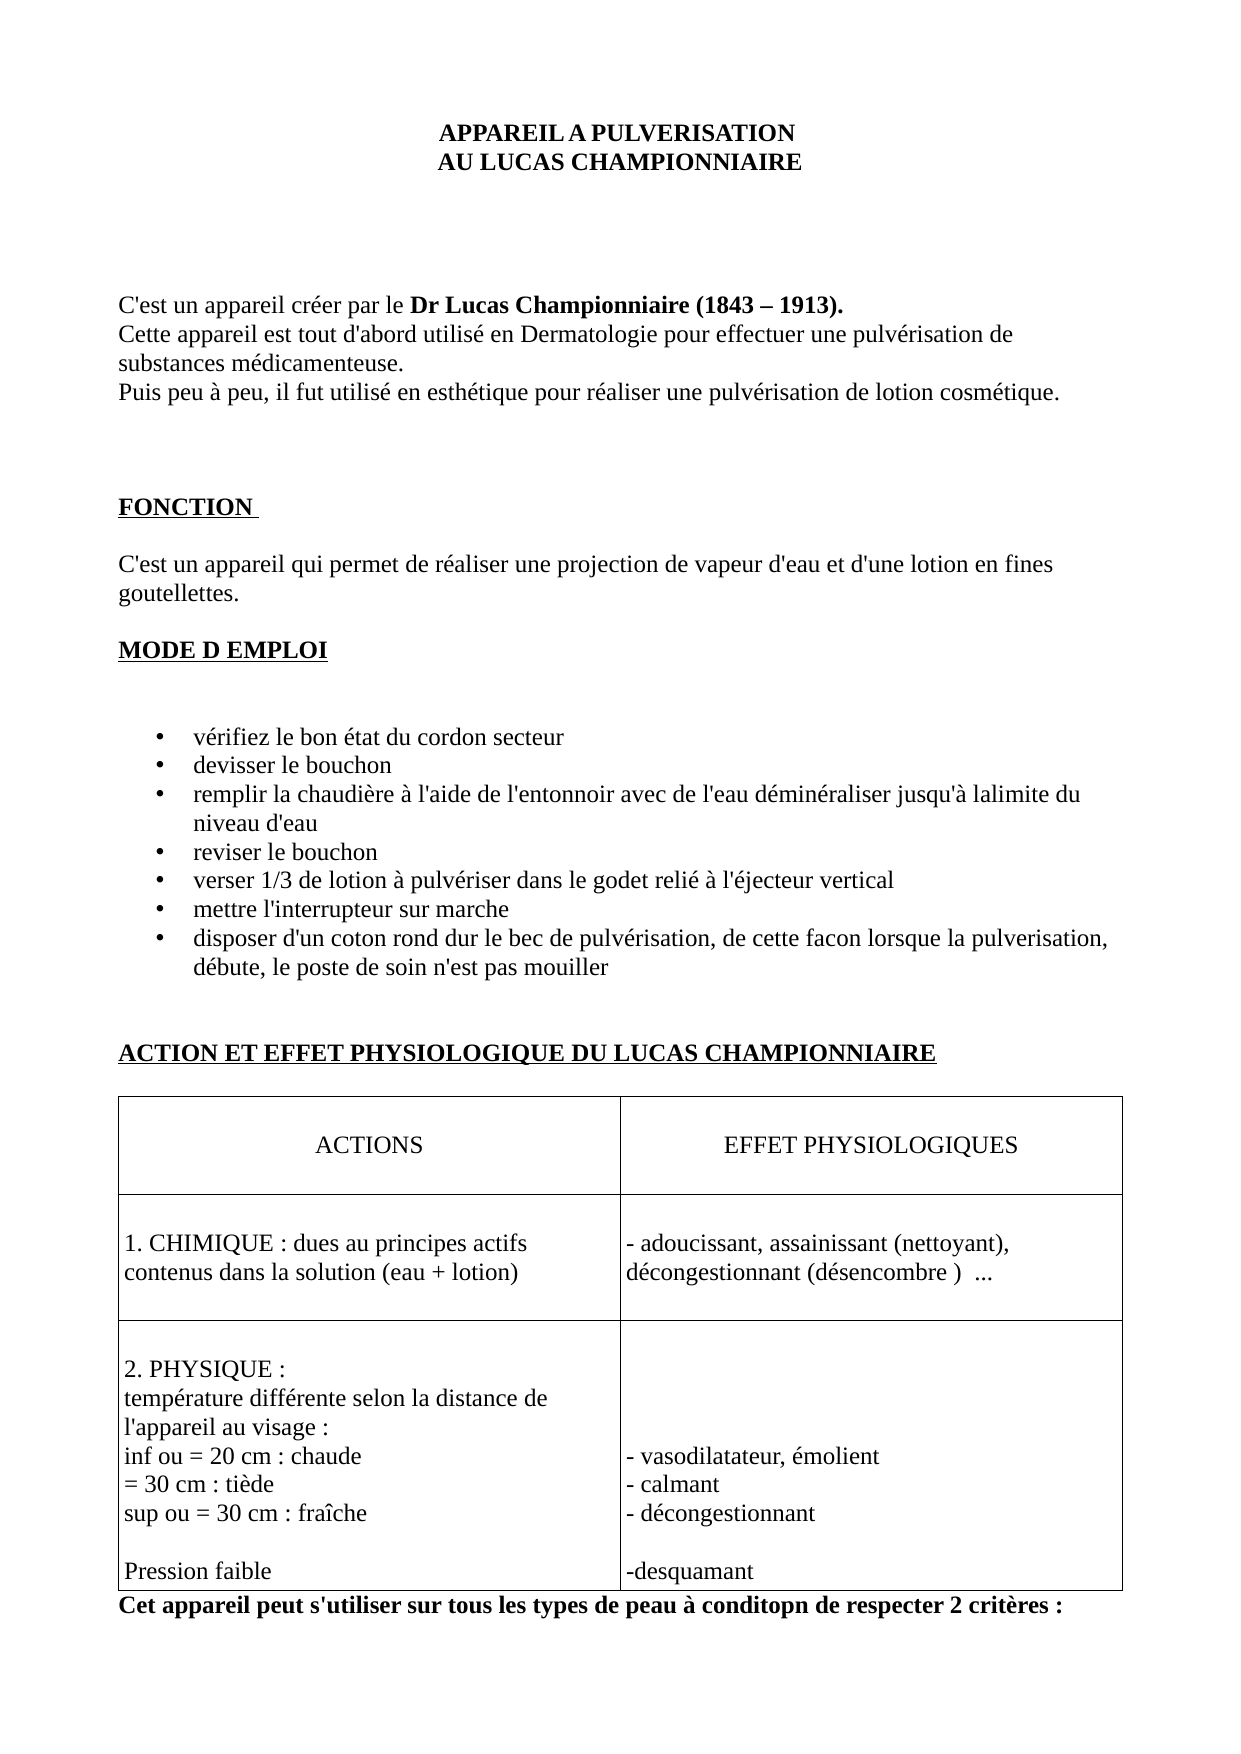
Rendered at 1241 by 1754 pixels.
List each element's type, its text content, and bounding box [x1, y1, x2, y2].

table_cell - adoucissant, assainissant (nettoyant), décongestionnant (désencombre ) ... [621, 1195, 1122, 1320]
table_cell 1. CHIMIQUE : dues au principes actifs contenus dans la solution (eau + lotion) [119, 1195, 620, 1320]
text Cet appareil peut s'utiliser sur tous les types de peau à conditopn de respecter 2 critères : [118, 1591, 1122, 1619]
text C'est un appareil qui permet de réaliser une projection de vapeur d'eau et d'une lotion en fines goutellettes. [118, 549, 1122, 607]
list verser 1/3 de lotion à pulvériser dans le godet relié à l'éjecteur vertical [156, 866, 1122, 894]
text Puis peu à peu, il fut utilisé en esthétique pour réaliser une pulvérisation de lotion cosmétique. [118, 377, 1122, 406]
table_cell 2. PHYSIQUE : température différente selon la distance de l'appareil au visage : inf ou = 20 cm : chaude = 30 cm : tiède sup ou = 30 cm : fraîche Pression faible [119, 1321, 620, 1590]
list mettre l'interrupteur sur marche [156, 894, 1122, 923]
list disposer d'un coton rond dur le bec de pulvérisation, de cette facon lorsque la pulverisation, débute, le poste de soin n'est pas mouiller [156, 923, 1122, 981]
list vérifiez le bon état du cordon secteur [156, 722, 1122, 751]
table_cell - vasodilatateur, émolient - calmant - décongestionnant -desquamant [621, 1321, 1122, 1590]
table_header EFFET PHYSIOLOGIQUES [621, 1097, 1122, 1193]
text C'est un appareil créer par le Dr Lucas Championniaire (1843 – 1913). [118, 291, 1122, 319]
table_header ACTIONS [119, 1097, 620, 1193]
list remplir la chaudière à l'aide de l'entonnoir avec de l'eau déminéraliser jusqu'à lalimite du niveau d'eau [156, 779, 1122, 837]
text Cette appareil est tout d'abord utilisé en Dermatologie pour effectuer une pulvérisation de substances médicamenteuse. [118, 319, 1122, 377]
text AU LUCAS CHAMPIONNIAIRE [118, 147, 1122, 176]
list reviser le bouchon [156, 837, 1122, 866]
text ACTION ET EFFET PHYSIOLOGIQUE DU LUCAS CHAMPIONNIAIRE [118, 1038, 1122, 1067]
text APPAREIL A PULVERISATION [118, 118, 1122, 147]
list devisser le bouchon [156, 751, 1122, 779]
text FONCTION [118, 492, 1122, 521]
text MODE D EMPLOI [118, 636, 1122, 664]
